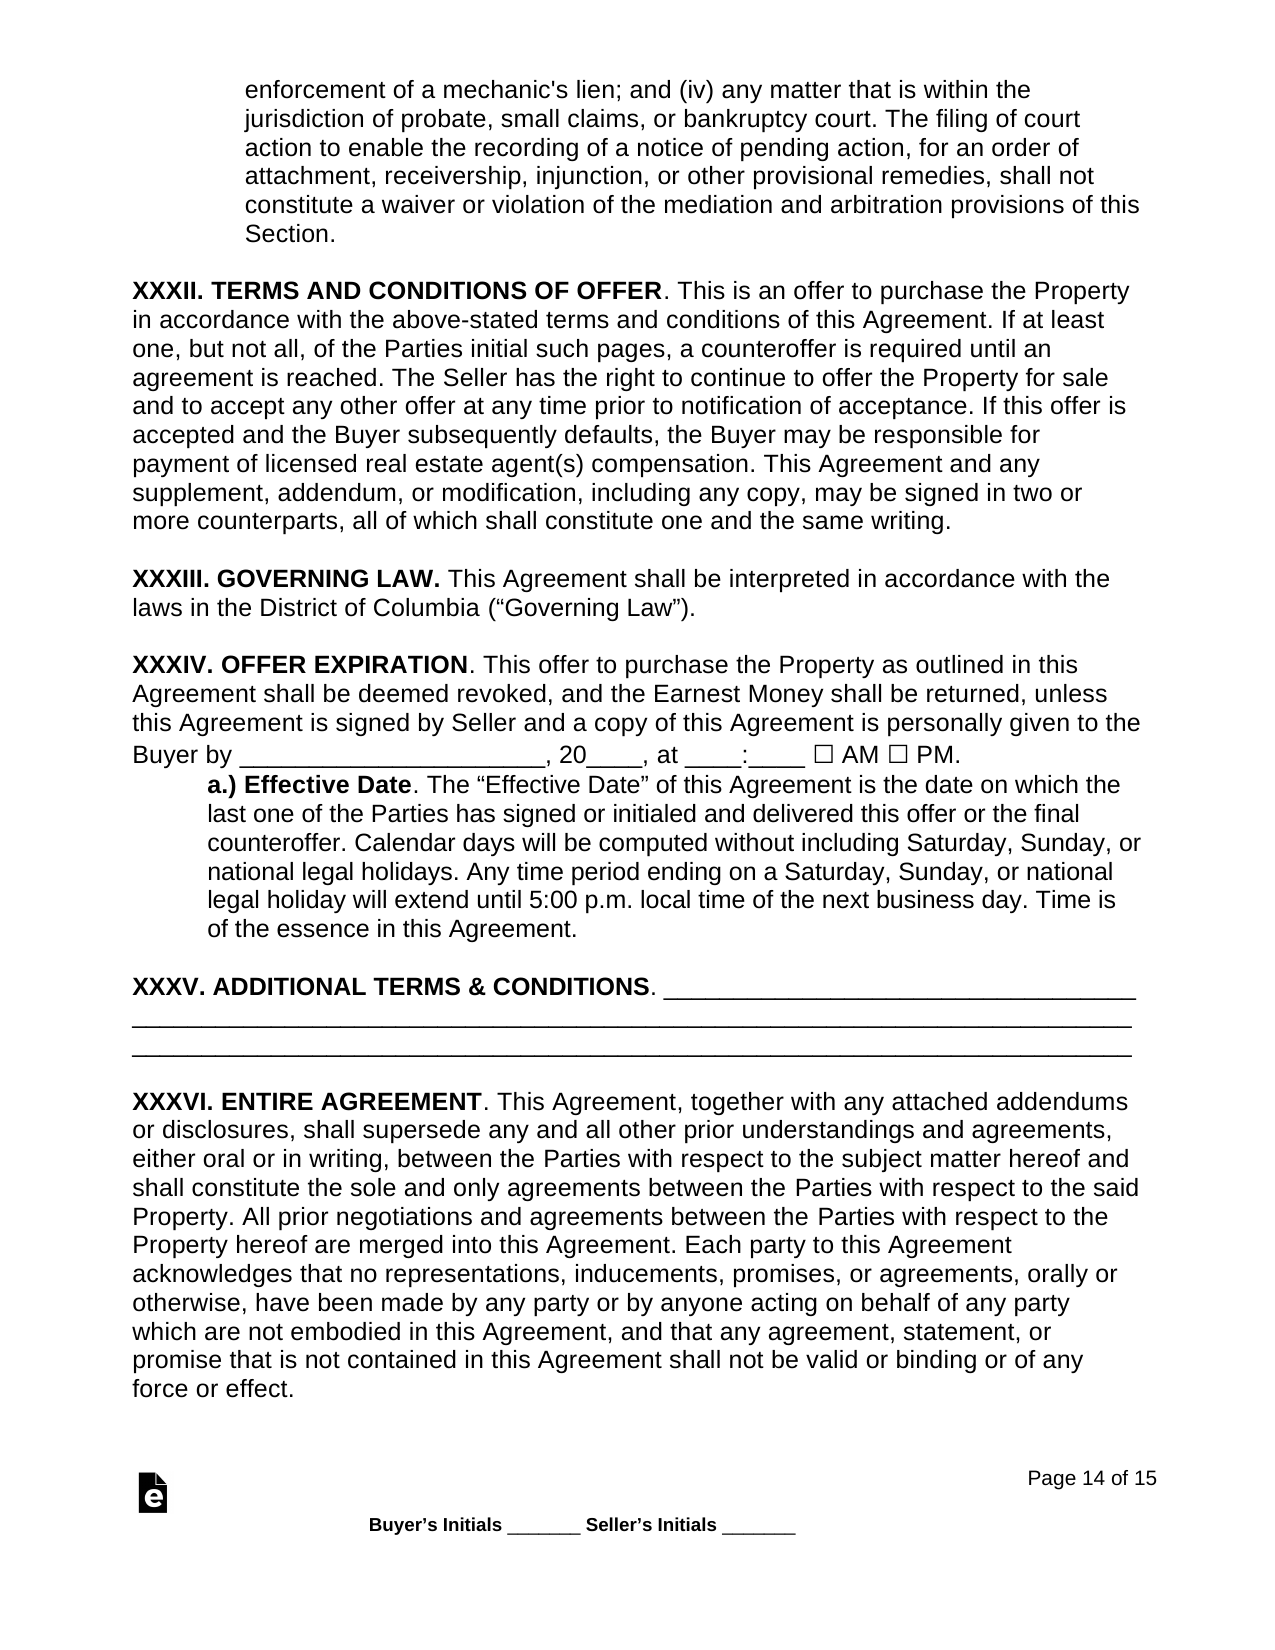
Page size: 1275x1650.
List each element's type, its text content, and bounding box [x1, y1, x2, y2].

text XXXV. ADDITIONAL TERMS & CONDITIONS. __________________________________ [132, 972, 1143, 1000]
text a.) Effective Date. The “Effective Date” of this Agreement is the date on which the last one of the Parties has signed or initialed and delivered this offer or the final counteroffer. Calendar days will be computed without including Saturday, Sunday, or national legal holidays. Any time period ending on a Saturday, Sunday, or national legal holiday will extend until 5:00 p.m. local time of the next business day. Time is of the essence in this Agreement. [207, 770, 1143, 943]
text XXXVI. ENTIRE AGREEMENT. This Agreement, together with any attached addendums or disclosures, shall supersede any and all other prior understandings and agreements, either oral or in writing, between the Parties with respect to the subject matter hereof and shall constitute the sole and only agreements between the Parties with respect to the said Property. All prior negotiations and agreements between the Parties with respect to the Property hereof are merged into this Agreement. Each party to this Agreement acknowledges that no representations, inducements, promises, or agreements, orally or otherwise, have been made by any party or by anyone acting on behalf of any party which are not embodied in this Agreement, and that any agreement, statement, or promise that is not contained in this Agreement shall not be valid or binding or of any force or effect. [132, 1087, 1143, 1403]
text ________________________________________________________________________ [132, 1000, 1143, 1029]
text XXXIV. OFFER EXPIRATION. This offer to purchase the Property as outlined in this Agreement shall be deemed revoked, and the Earnest Money shall be returned, unless this Agreement is signed by Seller and a copy of this Agreement is personally given to the Buyer by ______________________, 20____, at ____:____ ☐ AM ☐ PM. [132, 650, 1143, 770]
text XXXIII. GOVERNING LAW. This Agreement shall be interpreted in accordance with the laws in the District of Columbia (“Governing Law”). [132, 564, 1143, 621]
text XXXII. TERMS AND CONDITIONS OF OFFER. This is an offer to purchase the Property in accordance with the above-stated terms and conditions of this Agreement. If at least one, but not all, of the Parties initial such pages, a counteroffer is required until an agreement is reached. The Seller has the right to continue to offer the Property for sale and to accept any other offer at any time prior to notification of acceptance. If this offer is accepted and the Buyer subsequently defaults, the Buyer may be responsible for payment of licensed real estate agent(s) compensation. This Agreement and any supplement, addendum, or modification, including any copy, may be signed in two or more counterparts, all of which shall constitute one and the same writing. [132, 276, 1143, 535]
text ________________________________________________________________________ [132, 1029, 1143, 1058]
list enforcement of a mechanic's lien; and (iv) any matter that is within the jurisdiction of probate, small claims, or bankruptcy court. The filing of court action to enable the recording of a notice of pending action, for an order of attachment, receivership, injunction, or other provisional remedies, shall not constitute a waiver or violation of the mediation and arbitration provisions of this Section. [207, 75, 1143, 247]
